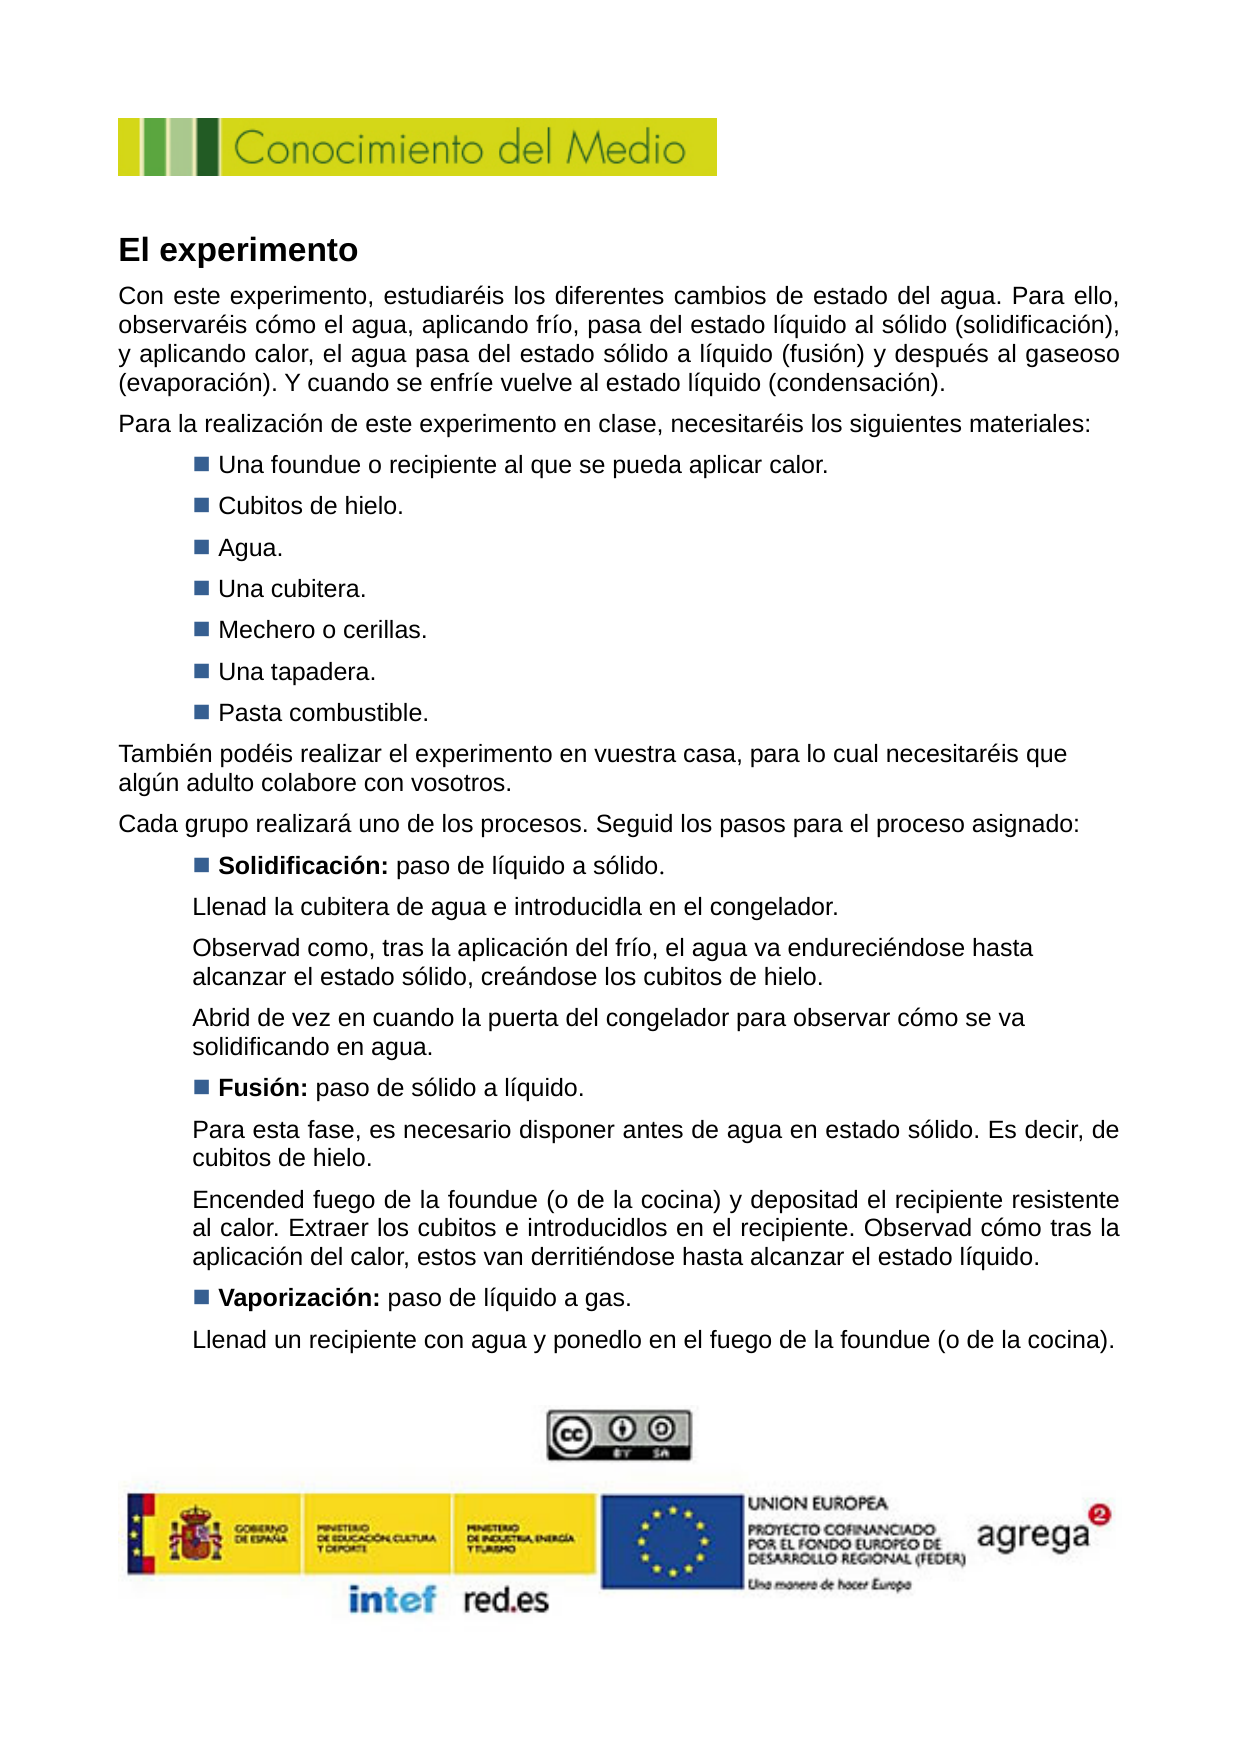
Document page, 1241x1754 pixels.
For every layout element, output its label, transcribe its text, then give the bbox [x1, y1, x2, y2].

text n Una foundue o recipiente al que se pueda aplicar calor. [192, 450, 1122, 479]
text n Vaporización: paso de líquido a gas. [192, 1283, 1122, 1312]
text Para la realización de este experimento en clase, necesitaréis los siguientes materiales: [118, 409, 1122, 437]
text n Una tapadera. [192, 657, 1122, 686]
text Encended fuego de la foundue (o de la cocina) y depositad el recipiente resistente al calor. Extraer los cubitos e introducidlos en el recipiente. Observad cómo tras la aplicación del calor, estos van derritiéndose hasta alcanzar el estado líquido. [192, 1185, 1122, 1271]
text Cada grupo realizará uno de los procesos. Seguid los pasos para el proceso asignado: [118, 809, 1122, 838]
text Llenad un recipiente con agua y ponedlo en el fuego de la foundue (o de la cocina). [192, 1325, 1122, 1353]
text n Cubitos de hielo. [192, 491, 1122, 520]
picture [229, 1457, 1011, 1636]
text Observad como, tras la aplicación del frío, el agua va endureciéndose hasta alcanzar el estado sólido, creándose los cubitos de hielo. [192, 933, 1122, 991]
text Abrid de vez en cuando la puerta del congelador para observar cómo se va solidificando en agua. [192, 1003, 1122, 1061]
text Para esta fase, es necesario disponer antes de agua en estado sólido. Es decir, de cubitos de hielo. [192, 1115, 1122, 1172]
picture [118, 118, 717, 176]
text Con este experimento, estudiaréis los diferentes cambios de estado del agua. Para ello, observaréis cómo el agua, aplicando frío, pasa del estado líquido al sólido (solidificación), y aplicando calor, el agua pasa del estado sólido a líquido (fusión) y después al gaseoso (evaporación). Y cuando se enfríe vuelve al estado líquido (condensación). [118, 281, 1122, 396]
text n Una cubitera. [192, 574, 1122, 603]
text También podéis realizar el experimento en vuestra casa, para lo cual necesitaréis que algún adulto colabore con vosotros. [118, 739, 1122, 797]
text n Solidificación: paso de líquido a sólido. [192, 851, 1122, 879]
text Llenad la cubitera de agua e introducidla en el congelador. [192, 892, 1122, 921]
text n Mechero o cerillas. [192, 615, 1122, 644]
subtitle El experimento [118, 230, 1122, 269]
text n Fusión: paso de sólido a líquido. [192, 1073, 1122, 1102]
text n Agua. [192, 533, 1122, 562]
text n Pasta combustible. [192, 698, 1122, 727]
